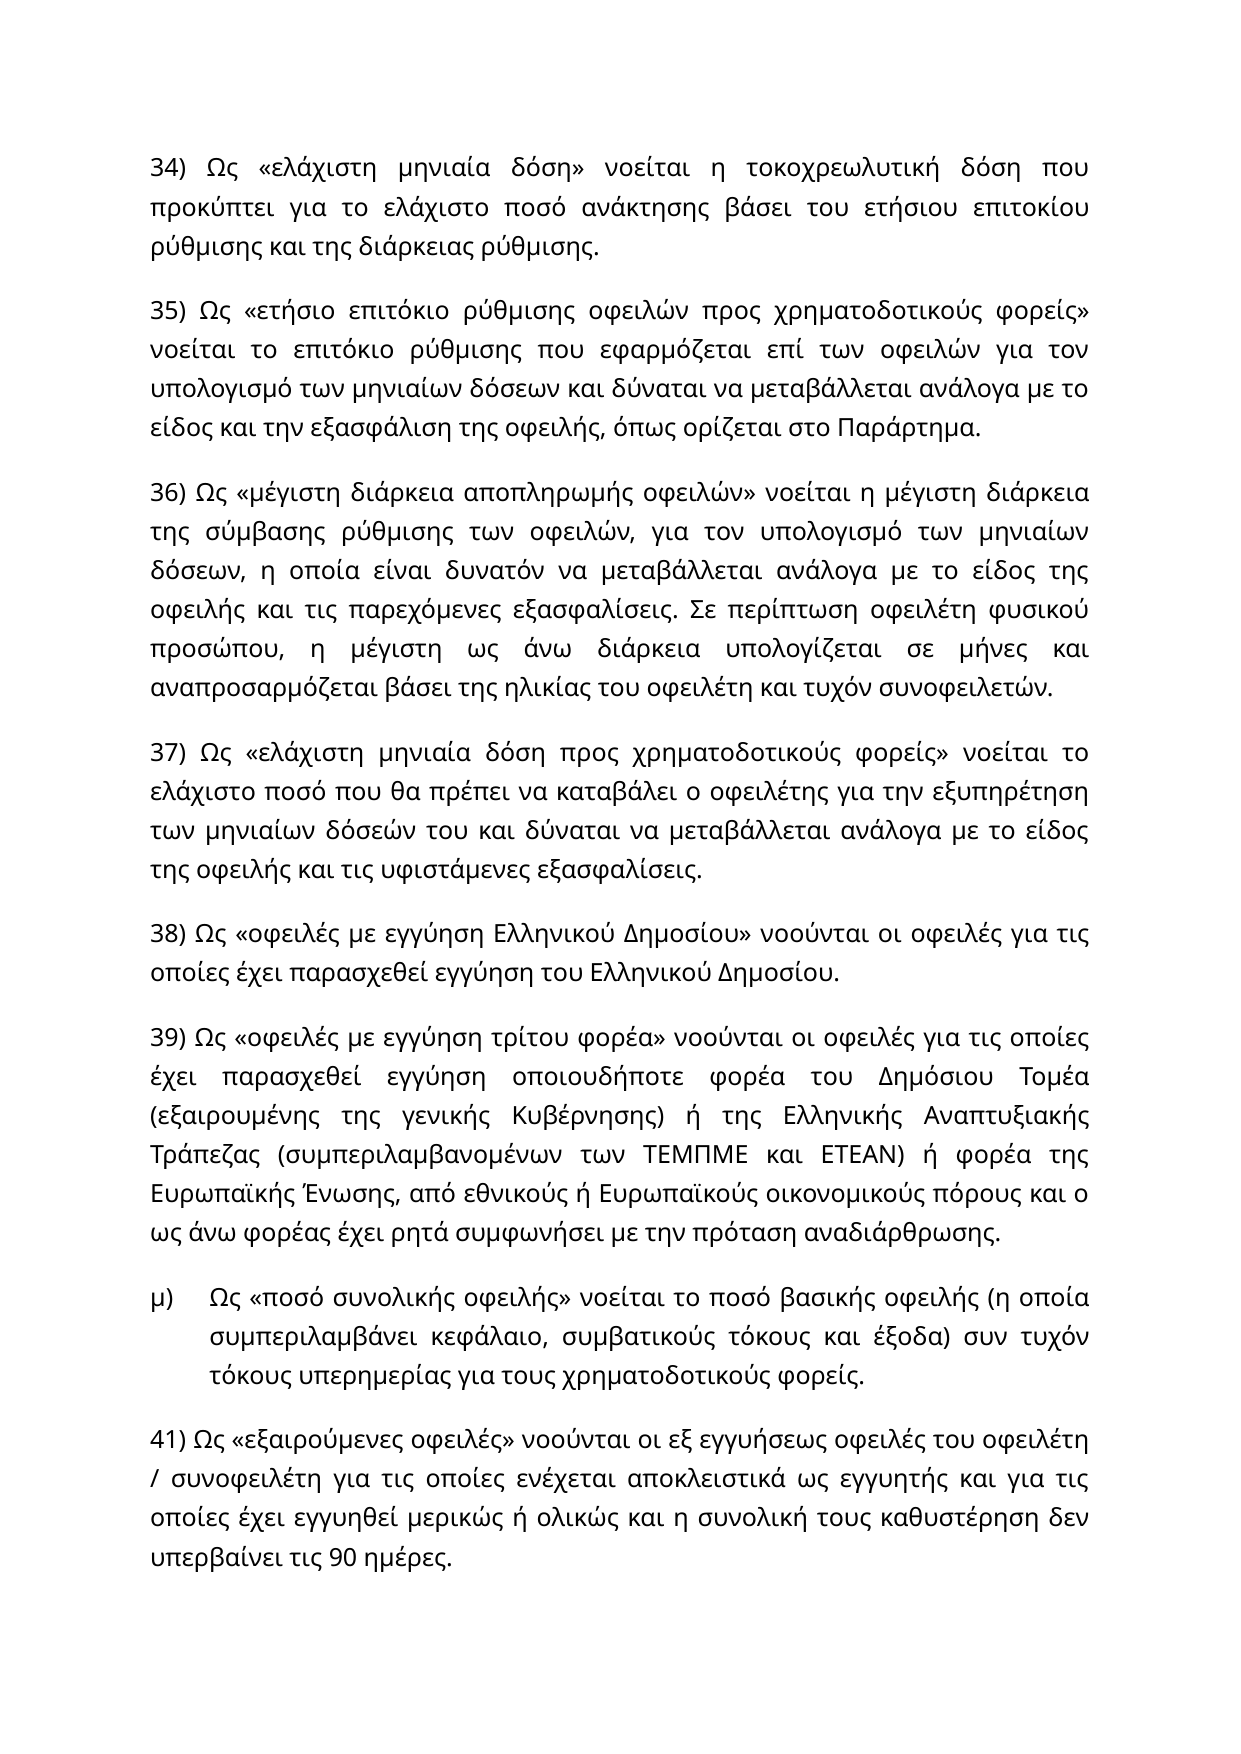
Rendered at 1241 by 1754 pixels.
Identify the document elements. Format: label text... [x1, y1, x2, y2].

text 37) Ως «ελάχιστη μηνιαία δόση προς χρηματοδοτικούς φορείς» νοείται το ελάχιστο ποσό που θα πρέπει να καταβάλει ο οφειλέτης για την εξυπηρέτηση των μηνιαίων δόσεών του και δύναται να μεταβάλλεται ανάλογα με το είδος της οφειλής και τις υφιστάμενες εξασφαλίσεις. [150, 734, 1090, 886]
text 35) Ως «ετήσιο επιτόκιο ρύθμισης οφειλών προς χρηματοδοτικούς φορείς» νοείται το επιτόκιο ρύθμισης που εφαρμόζεται επί των οφειλών για τον υπολογισμό των μηνιαίων δόσεων και δύναται να μεταβάλλεται ανάλογα με το είδος και την εξασφάλιση της οφειλής, όπως ορίζεται στο Παράρτημα. [150, 292, 1090, 444]
text 41) Ως «εξαιρούμενες οφειλές» νοούνται οι εξ εγγυήσεως οφειλές του οφειλέτη / συνοφειλέτη για τις οποίες ενέχεται αποκλειστικά ως εγγυητής και για τις οποίες έχει εγγυηθεί μερικώς ή ολικώς και η συνολική τους καθυστέρηση δεν υπερβαίνει τις 90 ημέρες. [150, 1422, 1090, 1573]
text 38) Ως «οφειλές με εγγύηση Ελληνικού Δημοσίου» νοούνται οι οφειλές για τις οποίες έχει παρασχεθεί εγγύηση του Ελληνικού Δημοσίου. [150, 916, 1090, 989]
text 34) Ως «ελάχιστη μηνιαία δόση» νοείται η τοκοχρεωλυτική δόση που προκύπτει για το ελάχιστο ποσό ανάκτησης βάσει του ετήσιου επιτοκίου ρύθμισης και της διάρκειας ρύθμισης. [150, 150, 1090, 262]
text 36) Ως «μέγιστη διάρκεια αποπληρωμής οφειλών» νοείται η μέγιστη διάρκεια της σύμβασης ρύθμισης των οφειλών, για τον υπολογισμό των μηνιαίων δόσεων, η οποία είναι δυνατόν να μεταβάλλεται ανάλογα με το είδος της οφειλής και τις παρεχόμενες εξασφαλίσεις. Σε περίπτωση οφειλέτη φυσικού προσώπου, η μέγιστη ως άνω διάρκεια υπολογίζεται σε μήνες και αναπροσαρμόζεται βάσει της ηλικίας του οφειλέτη και τυχόν συνοφειλετών. [150, 474, 1090, 704]
text 39) Ως «οφειλές με εγγύηση τρίτου φορέα» νοούνται οι οφειλές για τις οποίες έχει παρασχεθεί εγγύηση οποιουδήποτε φορέα του Δημόσιου Τομέα (εξαιρουμένης της γενικής Κυβέρνησης) ή της Ελληνικής Αναπτυξιακής Τράπεζας (συμπεριλαμβανομένων των ΤΕΜΠΜΕ και ΕΤΕΑΝ) ή φορέα της Ευρωπαϊκής Ένωσης, από εθνικούς ή Ευρωπαϊκούς οικονομικούς πόρους και ο ως άνω φορέας έχει ρητά συμφωνήσει με την πρόταση αναδιάρθρωσης. [150, 1019, 1090, 1249]
list μ) Ως «ποσό συνολικής οφειλής» νοείται το ποσό βασικής οφειλής (η οποία συμπεριλαμβάνει κεφάλαιο, συμβατικούς τόκους και έξοδα) συν τυχόν τόκους υπερημερίας για τους χρηματοδοτικούς φορείς. [150, 1279, 1090, 1392]
